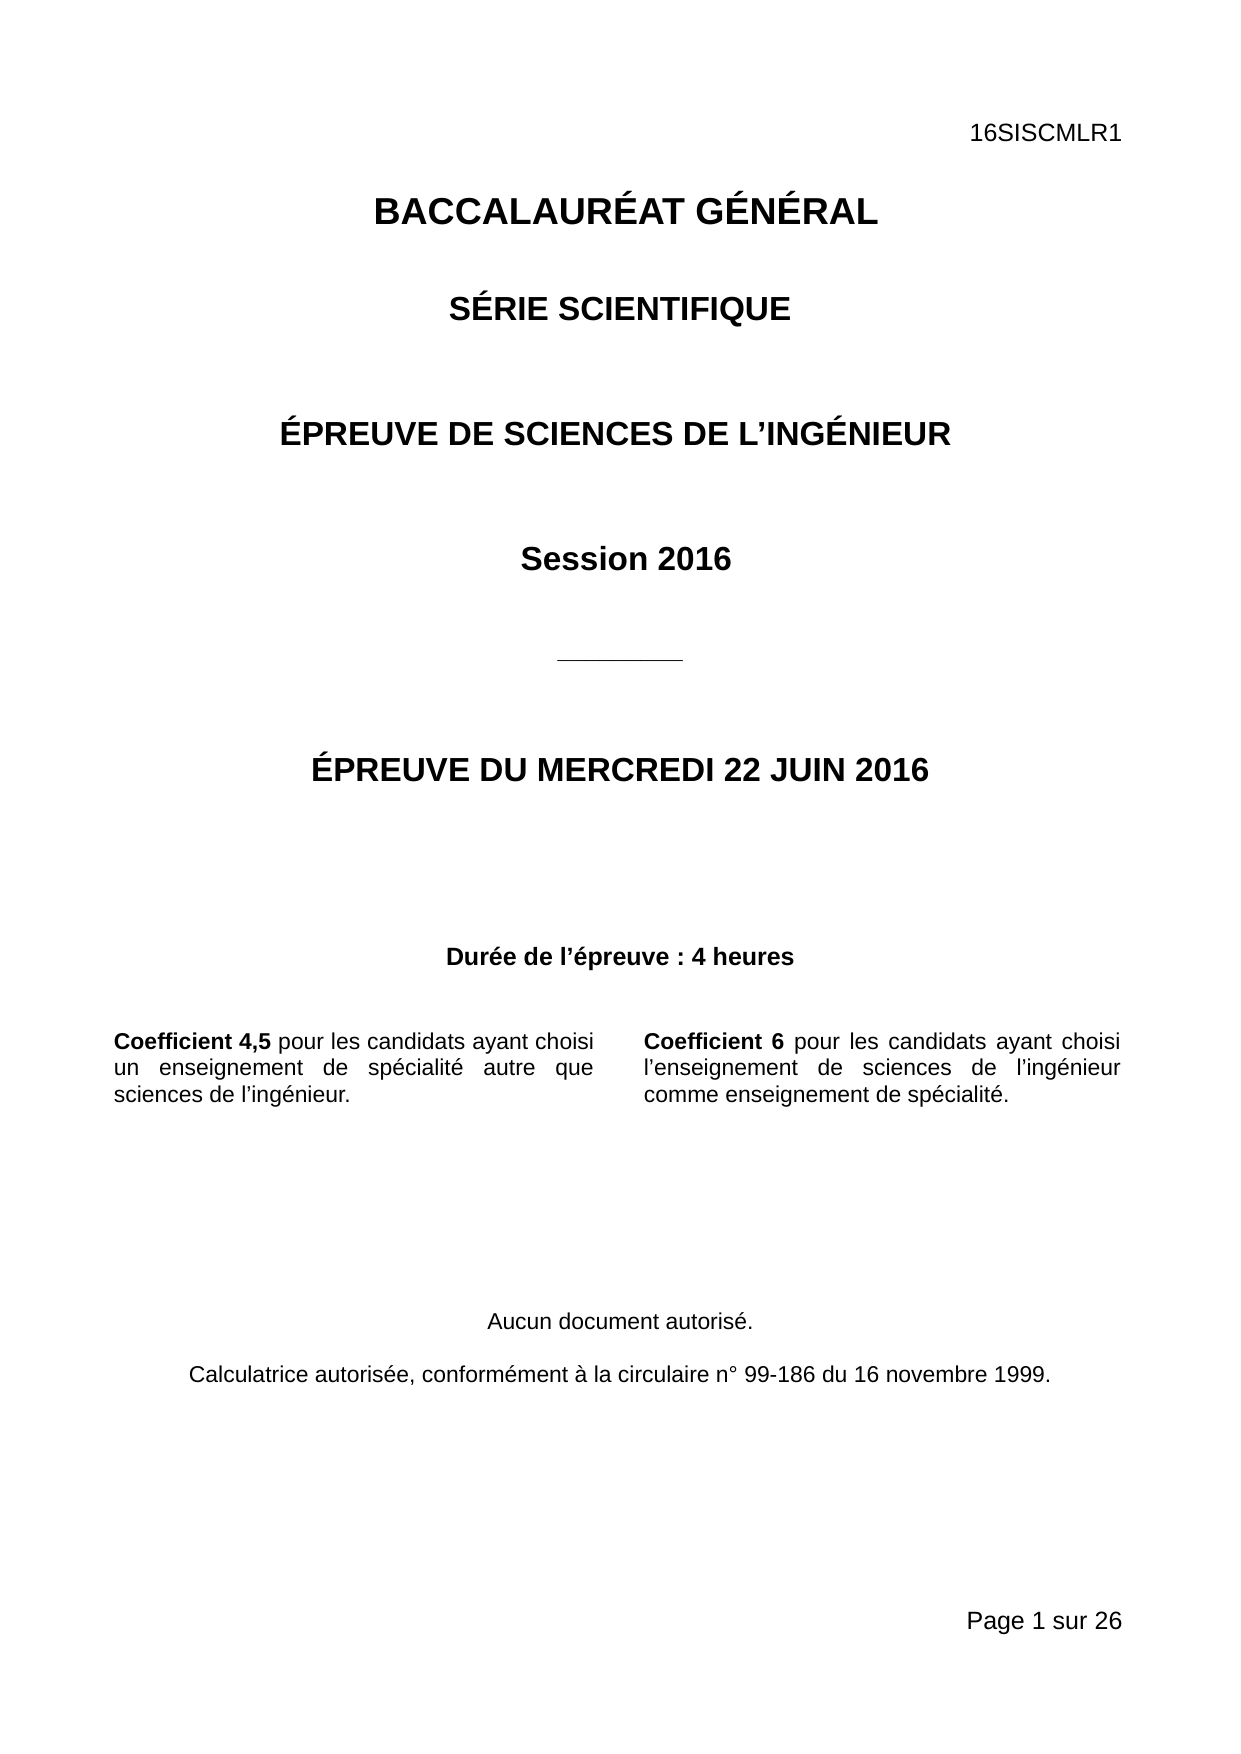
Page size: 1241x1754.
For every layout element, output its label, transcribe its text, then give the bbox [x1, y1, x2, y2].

text ÉPREUVE DU MERCREDI 22 JUIN 2016 [118, 750, 1122, 788]
text Calculatrice autorisée, conformément à la circulaire n° 99-186 du 16 novembre 1999. [118, 1361, 1122, 1387]
text SÉRIE SCIENTIFIQUE [118, 289, 1122, 328]
text BACCALAURÉAT GÉNÉRAL [118, 189, 1122, 232]
text Aucun document autorisé. [118, 1308, 1122, 1334]
text Épreuve de sciences de l’ingÉnieur [118, 414, 1122, 453]
text Durée de l’épreuve : 4 heures [118, 942, 1122, 970]
table_header Coefficient 6 pour les candidats ayant choisi l’enseignement de sciences de l’ingénieur comme enseignement de spécialité. [619, 1028, 1121, 1107]
text _________ [118, 635, 1122, 663]
text Session 2016 [118, 539, 1122, 577]
table_header Coefficient 4,5 pour les candidats ayant choisi un enseignement de spécialité autre que sciences de l’ingénieur. [114, 1028, 619, 1107]
